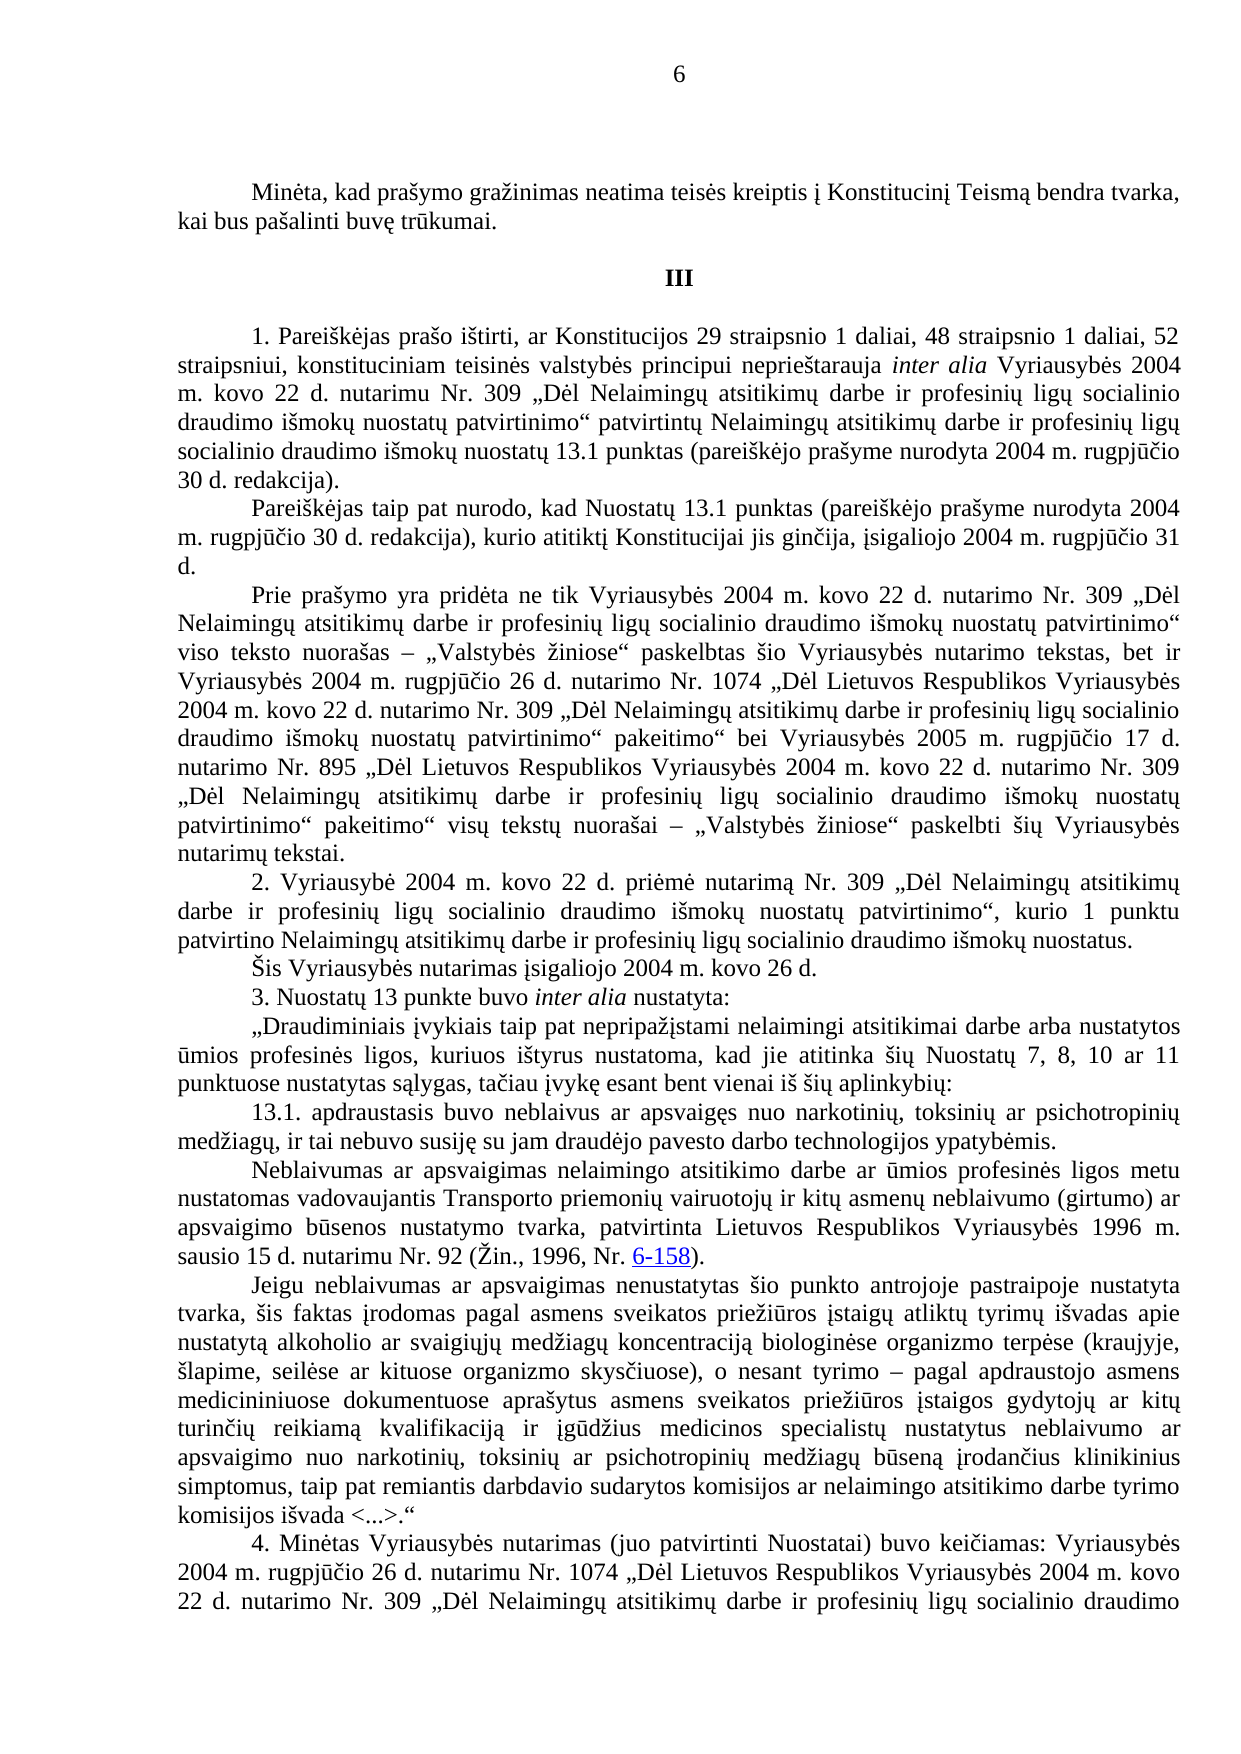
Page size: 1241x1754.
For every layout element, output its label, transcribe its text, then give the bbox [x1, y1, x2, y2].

text 4. Minėtas Vyriausybės nutarimas (juo patvirtinti Nuostatai) buvo keičiamas: Vyriausybės 2004 m. rugpjūčio 26 d. nutarimu Nr. 1074 „Dėl Lietuvos Respublikos Vyriausybės 2004 m. kovo 22 d. nutarimo Nr. 309 „Dėl Nelaimingų atsitikimų darbe ir profesinių ligų socialinio draudimo [177, 1528, 1181, 1615]
text Prie prašymo yra pridėta ne tik Vyriausybės 2004 m. kovo 22 d. nutarimo Nr. 309 „Dėl Nelaimingų atsitikimų darbe ir profesinių ligų socialinio draudimo išmokų nuostatų patvirtinimo“ viso teksto nuorašas – „Valstybės žiniose“ paskelbtas šio Vyriausybės nutarimo tekstas, bet ir Vyriausybės 2004 m. rugpjūčio 26 d. nutarimo Nr. 1074 „Dėl Lietuvos Respublikos Vyriausybės 2004 m. kovo 22 d. nutarimo Nr. 309 „Dėl Nelaimingų atsitikimų darbe ir profesinių ligų socialinio draudimo išmokų nuostatų patvirtinimo“ pakeitimo“ bei Vyriausybės 2005 m. rugpjūčio 17 d. nutarimo Nr. 895 „Dėl Lietuvos Respublikos Vyriausybės 2004 m. kovo 22 d. nutarimo Nr. 309 „Dėl Nelaimingų atsitikimų darbe ir profesinių ligų socialinio draudimo išmokų nuostatų patvirtinimo“ pakeitimo“ visų tekstų nuorašai – „Valstybės žiniose“ paskelbti šių Vyriausybės nutarimų tekstai. [177, 580, 1181, 867]
text Neblaivumas ar apsvaigimas nelaimingo atsitikimo darbe ar ūmios profesinės ligos metu nustatomas vadovaujantis Transporto priemonių vairuotojų ir kitų asmenų neblaivumo (girtumo) ar apsvaigimo būsenos nustatymo tvarka, patvirtinta Lietuvos Respublikos Vyriausybės 1996 m. sausio 15 d. nutarimu Nr. 92 (Žin., 1996, Nr. 6-158). [177, 1155, 1181, 1270]
text Šis Vyriausybės nutarimas įsigaliojo 2004 m. kovo 26 d. [177, 953, 1181, 982]
text 13.1. apdraustasis buvo neblaivus ar apsvaigęs nuo narkotinių, toksinių ar psichotropinių medžiagų, ir tai nebuvo susiję su jam draudėjo pavesto darbo technologijos ypatybėmis. [177, 1097, 1181, 1155]
text Minėta, kad prašymo gražinimas neatima teisės kreiptis į Konstitucinį Teismą bendra tvarka, kai bus pašalinti buvę trūkumai. [177, 177, 1181, 235]
text Pareiškėjas taip pat nurodo, kad Nuostatų 13.1 punktas (pareiškėjo prašyme nurodyta 2004 m. rugpjūčio 30 d. redakcija), kurio atitiktį Konstitucijai jis ginčija, įsigaliojo 2004 m. rugpjūčio 31 d. [177, 493, 1181, 580]
text 2. Vyriausybė 2004 m. kovo 22 d. priėmė nutarimą Nr. 309 „Dėl Nelaimingų atsitikimų darbe ir profesinių ligų socialinio draudimo išmokų nuostatų patvirtinimo“, kurio 1 punktu patvirtino Nelaimingų atsitikimų darbe ir profesinių ligų socialinio draudimo išmokų nuostatus. [177, 867, 1181, 953]
text „Draudiminiais įvykiais taip pat nepripažįstami nelaimingi atsitikimai darbe arba nustatytos ūmios profesinės ligos, kuriuos ištyrus nustatoma, kad jie atitinka šių Nuostatų 7, 8, 10 ar 11 punktuose nustatytas sąlygas, tačiau įvykę esant bent vienai iš šių aplinkybių: [177, 1011, 1181, 1097]
text 3. Nuostatų 13 punkte buvo inter alia nustatyta: [177, 982, 1181, 1011]
text III [177, 263, 1181, 292]
text 1. Pareiškėjas prašo ištirti, ar Konstitucijos 29 straipsnio 1 daliai, 48 straipsnio 1 daliai, 52 straipsniui, konstituciniam teisinės valstybės principui neprieštarauja inter alia Vyriausybės 2004 m. kovo 22 d. nutarimu Nr. 309 „Dėl Nelaimingų atsitikimų darbe ir profesinių ligų socialinio draudimo išmokų nuostatų patvirtinimo“ patvirtintų Nelaimingų atsitikimų darbe ir profesinių ligų socialinio draudimo išmokų nuostatų 13.1 punktas (pareiškėjo prašyme nurodyta 2004 m. rugpjūčio 30 d. redakcija). [177, 321, 1181, 493]
text Jeigu neblaivumas ar apsvaigimas nenustatytas šio punkto antrojoje pastraipoje nustatyta tvarka, šis faktas įrodomas pagal asmens sveikatos priežiūros įstaigų atliktų tyrimų išvadas apie nustatytą alkoholio ar svaigiųjų medžiagų koncentraciją biologinėse organizmo terpėse (kraujyje, šlapime, seilėse ar kituose organizmo skysčiuose), o nesant tyrimo – pagal apdraustojo asmens medicininiuose dokumentuose aprašytus asmens sveikatos priežiūros įstaigos gydytojų ar kitų turinčių reikiamą kvalifikaciją ir įgūdžius medicinos specialistų nustatytus neblaivumo ar apsvaigimo nuo narkotinių, toksinių ar psichotropinių medžiagų būseną įrodančius klinikinius simptomus, taip pat remiantis darbdavio sudarytos komisijos ar nelaimingo atsitikimo darbe tyrimo komisijos išvada <...>.“ [177, 1270, 1181, 1528]
